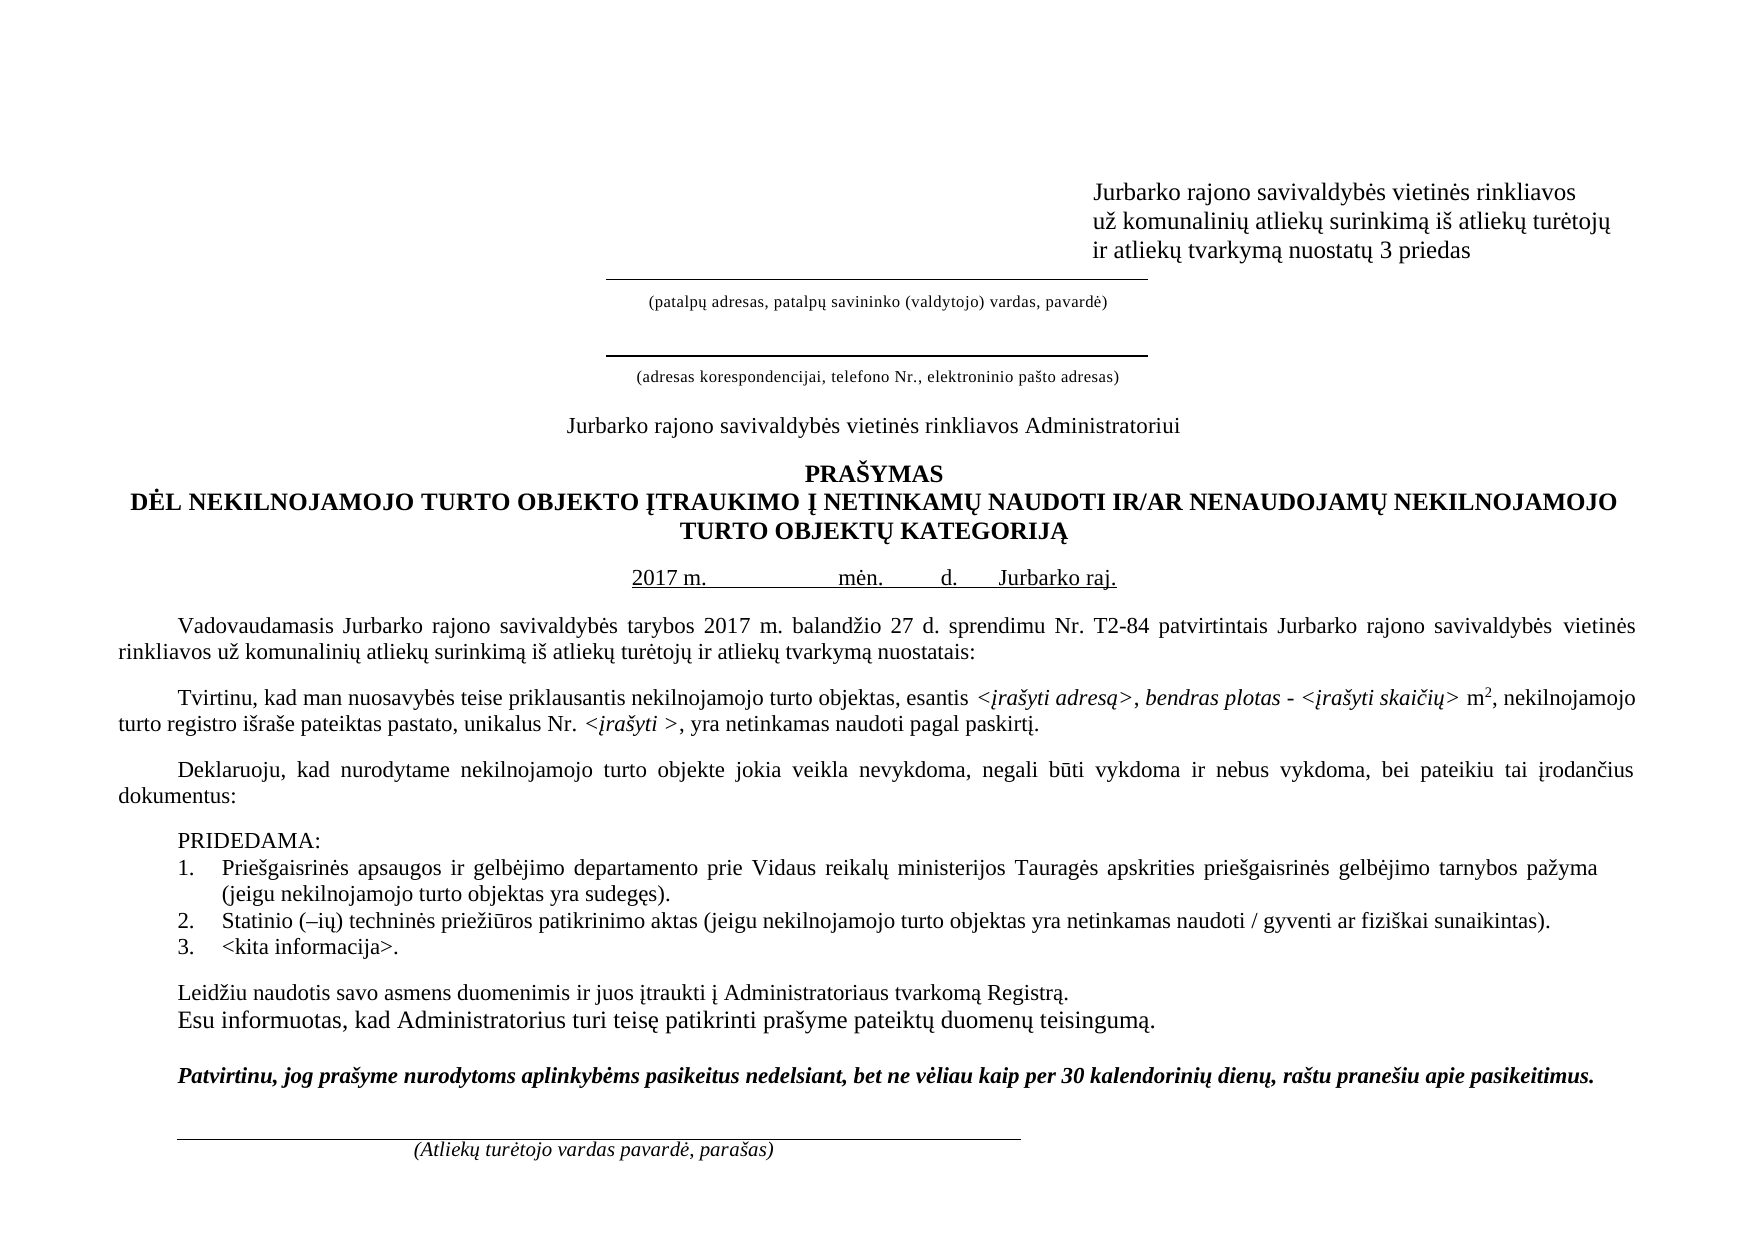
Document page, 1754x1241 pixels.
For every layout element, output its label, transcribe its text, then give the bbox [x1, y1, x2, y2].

text Tvirtinu, kad man nuosavybės teise priklausantis nekilnojamojo turto objektas, esantis <įrašyti adresą>, bendras plotas - <įrašyti skaičių> m2, nekilnojamojo turto registro išraše pateiktas pastato, unikalus Nr. <įrašyti >, yra netinkamas naudoti pagal paskirtį. [118, 684, 1636, 737]
text už komunalinių atliekų surinkimą iš atliekų turėtojų [118, 206, 1636, 235]
text 2017 m. mėn. d. Jurbarko raj. [118, 564, 1630, 590]
text (Atliekų turėtojo vardas pavardė, parašas) [413, 1137, 1630, 1161]
text (adresas korespondencijai, telefono Nr., elektroninio pašto adresas) [118, 366, 1638, 386]
text (patalpų adresas, patalpų savininko (valdytojo) vardas, pavardė) [118, 292, 1638, 311]
text 2. Statinio (–ių) techninės priežiūros patikrinimo aktas (jeigu nekilnojamojo turto objektas yra netinkamas naudoti / gyventi ar fiziškai sunaikintas). [177, 907, 1601, 933]
text Jurbarko rajono savivaldybės vietinės rinkliavos [1093, 177, 1636, 206]
text Jurbarko rajono savivaldybės vietinės rinkliavos Administratoriui [118, 412, 1630, 438]
text Vadovaudamasis Jurbarko rajono savivaldybės tarybos 2017 m. balandžio 27 d. sprendimu Nr. T2-84 patvirtintais Jurbarko rajono savivaldybės vietinės rinkliavos už komunalinių atliekų surinkimą iš atliekų turėtojų ir atliekų tvarkymą nuostatais: [118, 612, 1636, 665]
text 3. <kita informacija>. [177, 933, 1601, 959]
text Patvirtinu, jog prašyme nurodytoms aplinkybėms pasikeitus nedelsiant, bet ne vėliau kaip per 30 kalendorinių dienų, raštu pranešiu apie pasikeitimus. [118, 1062, 1636, 1089]
text PRIDEDAMA: [118, 828, 1630, 854]
text Dėl NekilnojamoJO turto objekto įtraukimo į netinkamų naudoti ir/ar nenaudojamų nekilnojamoJO turto objektų kategoriją [118, 487, 1630, 545]
text PRAŠYMAS [118, 457, 1630, 487]
text Deklaruoju, kad nurodytame nekilnojamojo turto objekte jokia veikla nevykdoma, negali būti vykdoma ir nebus vykdoma, bei pateikiu tai įrodančius dokumentus: [118, 756, 1636, 808]
text Leidžiu naudotis savo asmens duomenimis ir juos įtraukti į Administratoriaus tvarkomą Registrą. [118, 978, 1636, 1005]
text Esu informuotas, kad Administratorius turi teisę patikrinti prašyme pateiktų duomenų teisingumą. [118, 1005, 1636, 1034]
text 1. Priešgaisrinės apsaugos ir gelbėjimo departamento prie Vidaus reikalų ministerijos Tauragės apskrities priešgaisrinės gelbėjimo tarnybos pažyma (jeigu nekilnojamojo turto objektas yra sudegęs). [177, 854, 1601, 907]
text ir atliekų tvarkymą nuostatų 3 priedas [118, 235, 1636, 263]
